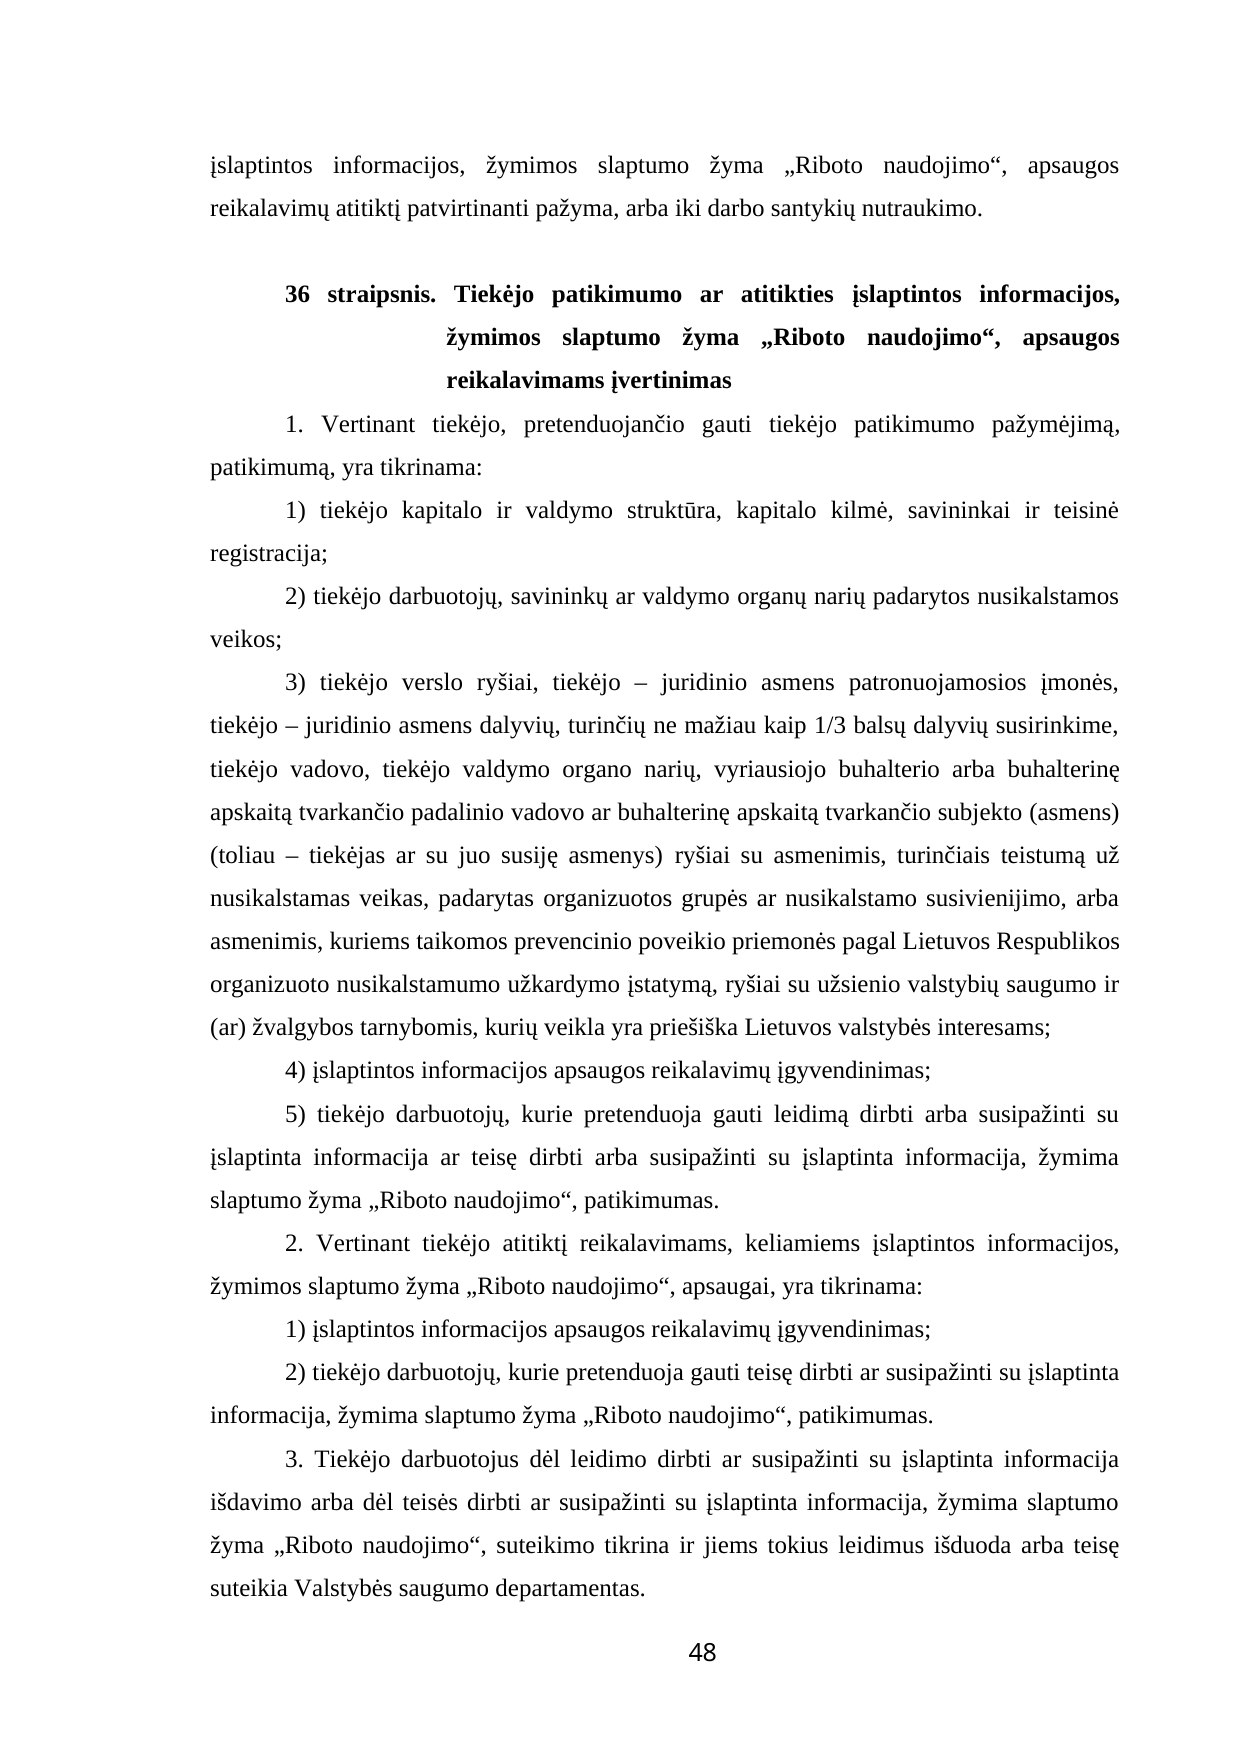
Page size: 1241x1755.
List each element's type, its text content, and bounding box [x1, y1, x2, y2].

text 4) įslaptintos informacijos apsaugos reikalavimų įgyvendinimas; [210, 1056, 1120, 1084]
text 1) įslaptintos informacijos apsaugos reikalavimų įgyvendinimas; [210, 1314, 1120, 1343]
text 2. Vertinant tiekėjo atitiktį reikalavimams, keliamiems įslaptintos informacijos, žymimos slaptumo žyma „Riboto naudojimo“, apsaugai, yra tikrinama: [210, 1228, 1120, 1300]
text 1. Vertinant tiekėjo, pretenduojančio gauti tiekėjo patikimumo pažymėjimą, patikimumą, yra tikrinama: [210, 409, 1120, 481]
text 36 straipsnis. Tiekėjo patikimumo ar atitikties įslaptintos informacijos, žymimos slaptumo žyma „Riboto naudojimo“, apsaugos reikalavimams įvertinimas [285, 279, 1120, 394]
text 2) tiekėjo darbuotojų, kurie pretenduoja gauti teisę dirbti ar susipažinti su įslaptinta informacija, žymima slaptumo žyma „Riboto naudojimo“, patikimumas. [210, 1357, 1120, 1429]
text 1) tiekėjo kapitalo ir valdymo struktūra, kapitalo kilmė, savininkai ir teisinė registracija; [210, 495, 1120, 567]
text 2) tiekėjo darbuotojų, savininkų ar valdymo organų narių padarytos nusikalstamos veikos; [210, 581, 1120, 653]
text 3) tiekėjo verslo ryšiai, tiekėjo – juridinio asmens patronuojamosios įmonės, tiekėjo – juridinio asmens dalyvių, turinčių ne mažiau kaip 1/3 balsų dalyvių susirinkime, tiekėjo vadovo, tiekėjo valdymo organo narių, vyriausiojo buhalterio arba buhalterinę apskaitą tvarkančio padalinio vadovo ar buhalterinę apskaitą tvarkančio subjekto (asmens) (toliau – tiekėjas ar su juo susiję asmenys) ryšiai su asmenimis, turinčiais teistumą už nusikalstamas veikas, padarytas organizuotos grupės ar nusikalstamo susivienijimo, arba asmenimis, kuriems taikomos prevencinio poveikio priemonės pagal Lietuvos Respublikos organizuoto nusikalstamumo užkardymo įstatymą, ryšiai su užsienio valstybių saugumo ir (ar) žvalgybos tarnybomis, kurių veikla yra priešiška Lietuvos valstybės interesams; [210, 667, 1120, 1041]
text 3. Tiekėjo darbuotojus dėl leidimo dirbti ar susipažinti su įslaptinta informacija išdavimo arba dėl teisės dirbti ar susipažinti su įslaptinta informacija, žymima slaptumo žyma „Riboto naudojimo“, suteikimo tikrina ir jiems tokius leidimus išduoda arba teisę suteikia Valstybės saugumo departamentas. [210, 1444, 1120, 1602]
text įslaptintos informacijos, žymimos slaptumo žyma „Riboto naudojimo“, apsaugos reikalavimų atitiktį patvirtinanti pažyma, arba iki darbo santykių nutraukimo. [210, 150, 1120, 222]
text 5) tiekėjo darbuotojų, kurie pretenduoja gauti leidimą dirbti arba susipažinti su įslaptinta informacija ar teisę dirbti arba susipažinti su įslaptinta informacija, žymima slaptumo žyma „Riboto naudojimo“, patikimumas. [210, 1099, 1120, 1214]
